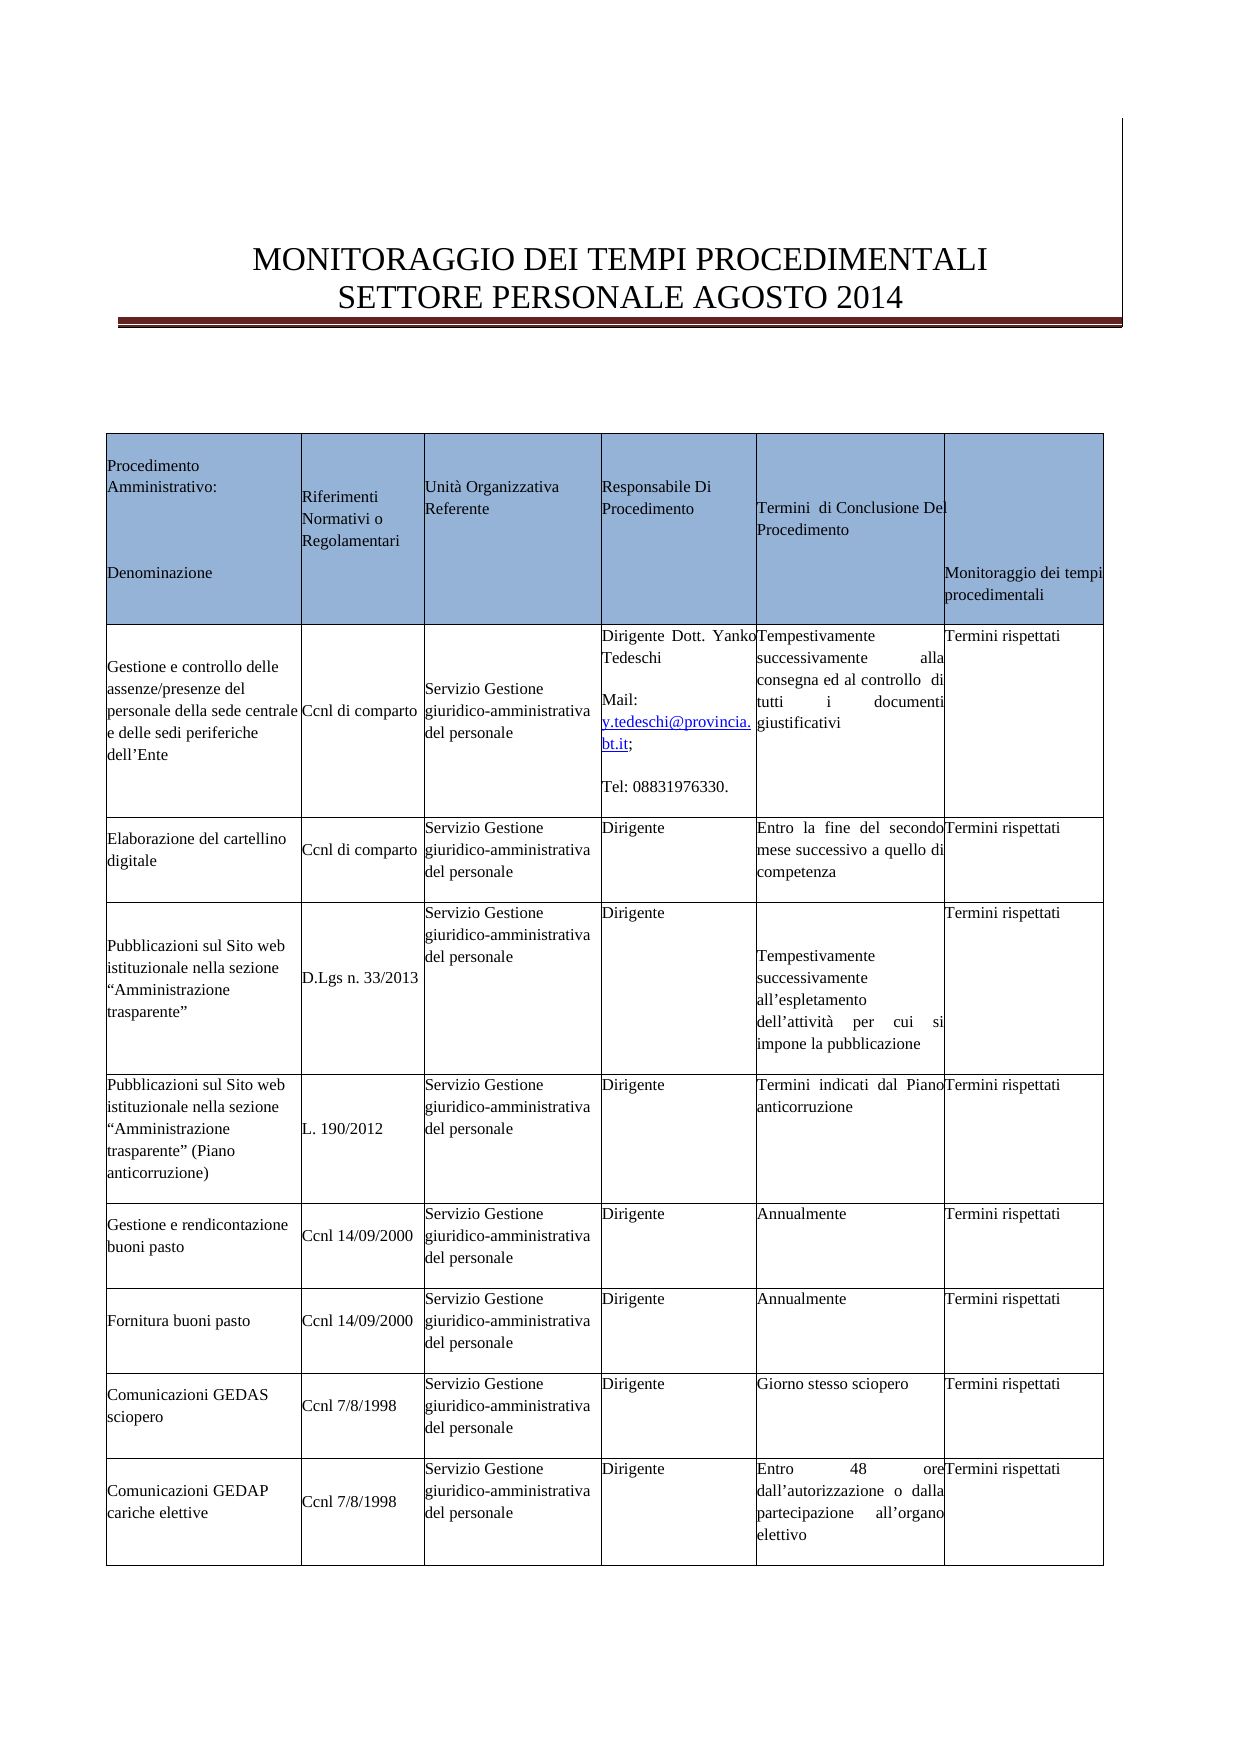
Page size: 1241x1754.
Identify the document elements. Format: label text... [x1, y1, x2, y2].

table_cell Termini rispettati [945, 903, 1103, 1074]
table_cell Servizio Gestione giuridico-amministrativa del personale [425, 1075, 601, 1203]
table_cell Termini rispettati [945, 818, 1103, 902]
table_cell Gestione e rendicontazione buoni pasto [107, 1204, 301, 1288]
table_cell Fornitura buoni pasto [107, 1289, 301, 1373]
table_cell Dirigente [602, 1075, 756, 1203]
table_cell Comunicazioni GEDAS sciopero [107, 1374, 301, 1458]
text MONITORAGGIO DEI TEMPI PROCEDIMENTALI SETTORE PERSONALE AGOSTO 2014 [118, 239, 1122, 317]
table_cell Servizio Gestione giuridico-amministrativa del personale [425, 1459, 601, 1565]
table_cell Ccnl 14/09/2000 [302, 1204, 424, 1288]
table_cell Ccnl 14/09/2000 [302, 1289, 424, 1373]
table_header Unità Organizzativa Referente [425, 434, 601, 624]
table_cell Gestione e controllo delle assenze/presenze del personale della sede centrale e delle sedi periferiche dell’Ente [107, 625, 301, 817]
table_header Responsabile Di Procedimento [602, 434, 756, 624]
table_header Riferimenti Normativi o Regolamentari [302, 434, 424, 624]
table_cell Servizio Gestione giuridico-amministrativa del personale [425, 1204, 601, 1288]
table_cell Servizio Gestione giuridico-amministrativa del personale [425, 818, 601, 902]
table_cell Servizio Gestione giuridico-amministrativa del personale [425, 1289, 601, 1373]
table_cell Dirigente Dott. Yanko Tedeschi Mail: y.tedeschi@provincia.bt.it; Tel: 08831976330. [602, 625, 756, 817]
table_cell Ccnl di comparto [302, 625, 424, 817]
table_cell Giorno stesso sciopero [757, 1374, 944, 1458]
table_cell L. 190/2012 [302, 1075, 424, 1203]
table_cell Dirigente [602, 903, 756, 1074]
table_cell Termini rispettati [945, 1075, 1103, 1203]
table_cell Ccnl di comparto [302, 818, 424, 902]
table_cell Dirigente [602, 818, 756, 902]
table_cell Entro la fine del secondo mese successivo a quello di competenza [757, 818, 944, 902]
table_cell Termini rispettati [945, 625, 1103, 817]
table_cell Elaborazione del cartellino digitale [107, 818, 301, 902]
table_cell D.Lgs n. 33/2013 [302, 903, 424, 1074]
table_cell Dirigente [602, 1374, 756, 1458]
table_cell Pubblicazioni sul Sito web istituzionale nella sezione “Amministrazione trasparente” (Piano anticorruzione) [107, 1075, 301, 1203]
table_cell Termini indicati dal Piano anticorruzione [757, 1075, 944, 1203]
table_cell Tempestivamente successivamente alla consegna ed al controllo di tutti i documenti giustificativi [757, 625, 944, 817]
table_header Procedimento Amministrativo: Denominazione [107, 434, 301, 624]
table_cell Ccnl 7/8/1998 [302, 1374, 424, 1458]
table_cell Ccnl 7/8/1998 [302, 1459, 424, 1565]
table_cell Servizio Gestione giuridico-amministrativa del personale [425, 625, 601, 817]
table_cell Termini rispettati [945, 1289, 1103, 1373]
table_cell Pubblicazioni sul Sito web istituzionale nella sezione “Amministrazione trasparente” [107, 903, 301, 1074]
table_cell Servizio Gestione giuridico-amministrativa del personale [425, 1374, 601, 1458]
table_header Monitoraggio dei tempi procedimentali [945, 434, 1103, 624]
table_cell Annualmente [757, 1289, 944, 1373]
table_cell Annualmente [757, 1204, 944, 1288]
table_cell Entro 48 ore dall’autorizzazione o dalla partecipazione all’organo elettivo [757, 1459, 944, 1565]
table_cell Dirigente [602, 1289, 756, 1373]
table_cell Termini rispettati [945, 1459, 1103, 1565]
table_header Termini di Conclusione Del Procedimento [757, 434, 944, 624]
table_cell Tempestivamente successivamente all’espletamento dell’attività per cui si impone la pubblicazione [757, 903, 944, 1074]
table_cell Dirigente [602, 1459, 756, 1565]
table_cell Termini rispettati [945, 1204, 1103, 1288]
table_cell Comunicazioni GEDAP cariche elettive [107, 1459, 301, 1565]
table_cell Servizio Gestione giuridico-amministrativa del personale [425, 903, 601, 1074]
table_cell Termini rispettati [945, 1374, 1103, 1458]
table_cell Dirigente [602, 1204, 756, 1288]
